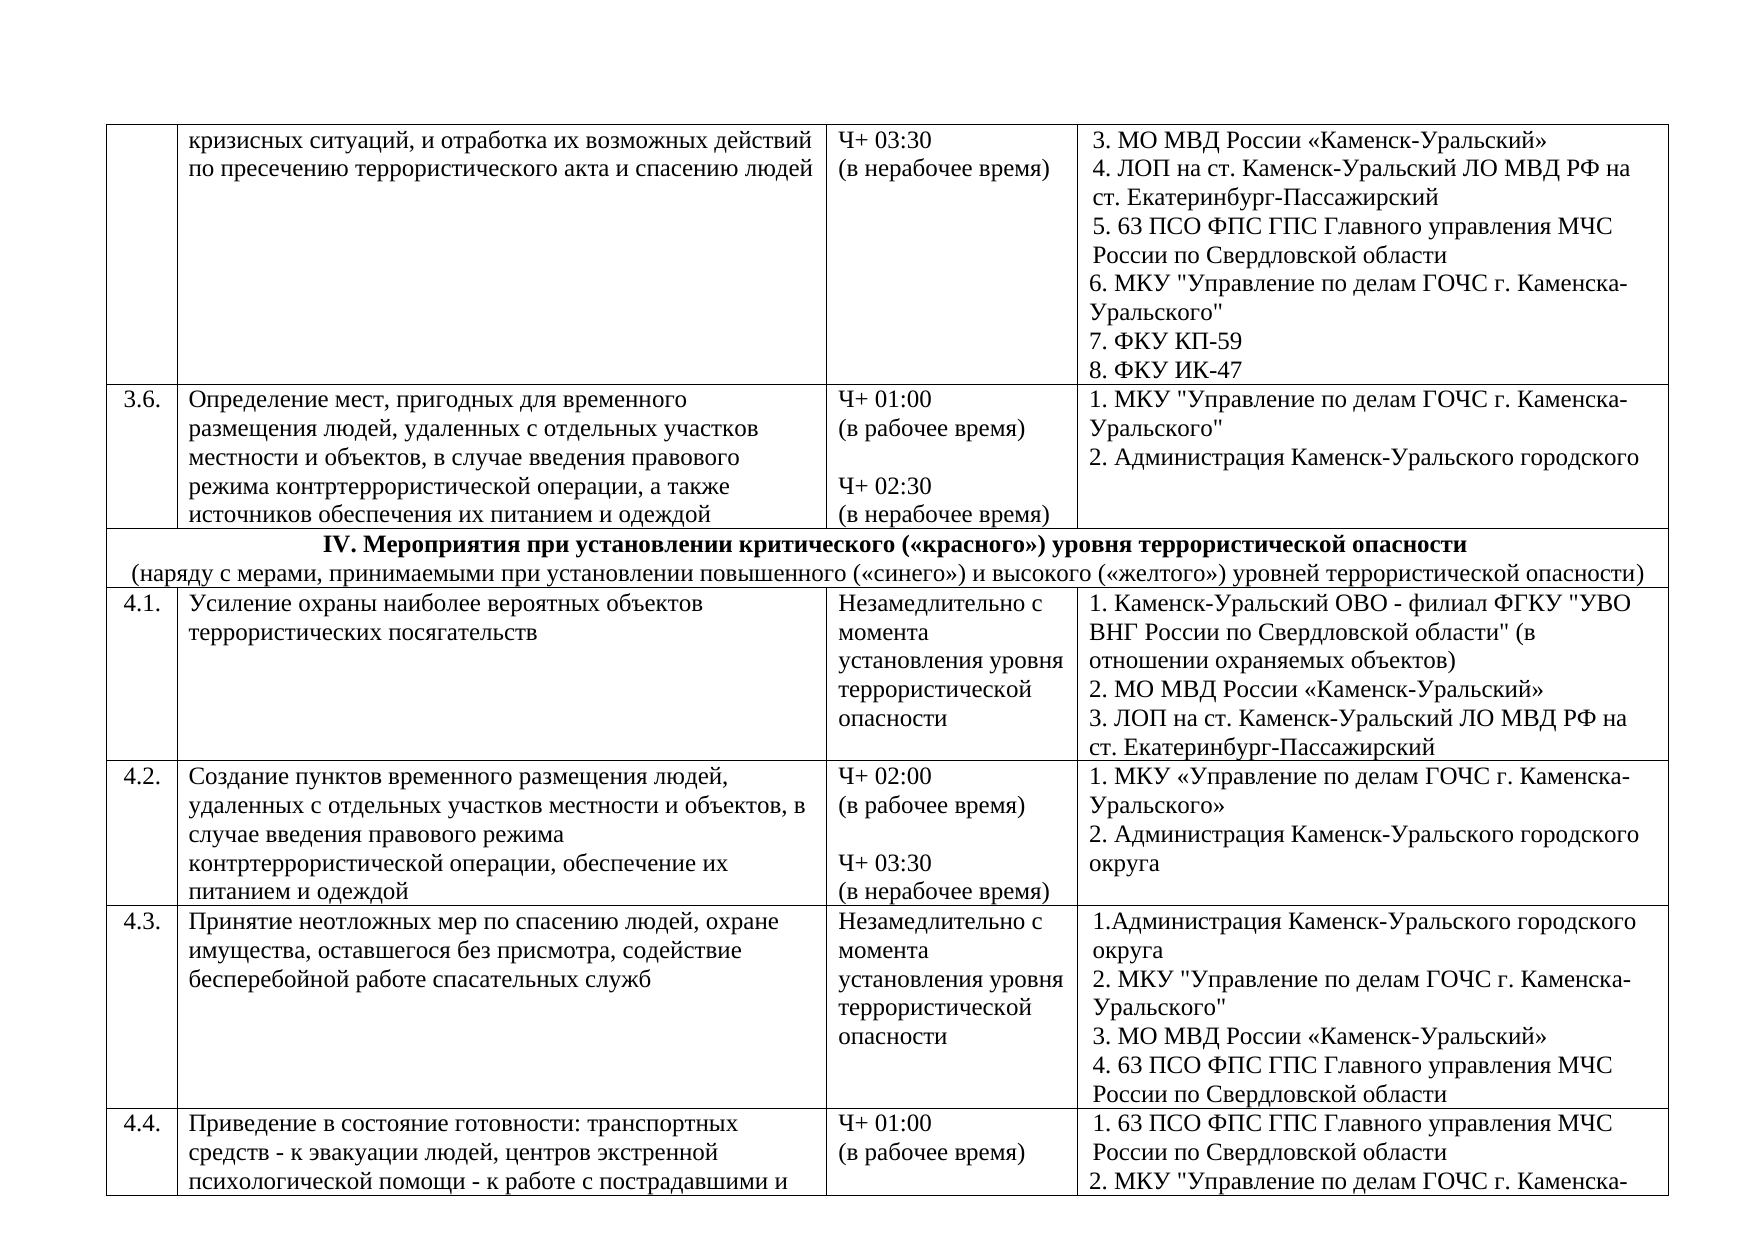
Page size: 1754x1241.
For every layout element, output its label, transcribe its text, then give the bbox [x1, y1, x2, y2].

table_cell 1. МКУ «Управление по делам ГОЧС г. Каменска-Уральского» 2. Администрация Каменск-Уральского городского округа [1078, 761, 1668, 905]
table_cell Принятие неотложных мер по спасению людей, охране имущества, оставшегося без присмотра, содействие бесперебойной работе спасательных служб [178, 906, 826, 1107]
table_cell 3.6. [107, 385, 177, 528]
table_cell IV. Мероприятия при установлении критического («красного») уровня террористической опасности (наряду с мерами, принимаемыми при установлении повышенного («синего») и высокого («желтого») уровней террористической опасности) [107, 529, 1668, 587]
table_cell Незамедлительно с момента установления уровня террористической опасности [827, 588, 1077, 760]
table_cell Ч+ 03:30 (в нерабочее время) [827, 125, 1077, 383]
table_cell Усиление охраны наиболее вероятных объектов террористических посягательств [178, 588, 826, 760]
table_cell Приведение в состояние готовности: транспортных средств - к эвакуации людей, центров экстренной психологической помощи - к работе с пострадавшими и [178, 1109, 826, 1195]
table_cell 4.2. [107, 761, 177, 905]
table_cell Ч+ 01:00 (в рабочее время) Ч+ 02:30 (в нерабочее время) [827, 385, 1077, 528]
table_cell кризисных ситуаций, и отработка их возможных действий по пресечению террористического акта и спасению людей [178, 125, 826, 383]
table_cell 4.4. [107, 1109, 177, 1195]
table_cell [107, 125, 177, 383]
table_cell 1. 63 ПСО ФПС ГПС Главного управления МЧС России по Свердловской области 2. МКУ "Управление по делам ГОЧС г. Каменска- [1078, 1109, 1668, 1195]
table_cell 1. Каменск-Уральский ОВО - филиал ФГКУ "УВО ВНГ России по Свердловской области" (в отношении охраняемых объектов) 2. МО МВД России «Каменск-Уральский» 3. ЛОП на ст. Каменск-Уральский ЛО МВД РФ на ст. Екатеринбург-Пассажирский [1078, 588, 1668, 760]
table_cell 1.Администрация Каменск-Уральского городского округа 2. МКУ "Управление по делам ГОЧС г. Каменска-Уральского" 3. МО МВД России «Каменск-Уральский» 4. 63 ПСО ФПС ГПС Главного управления МЧС России по Свердловской области [1078, 906, 1668, 1107]
table_cell 4.1. [107, 588, 177, 760]
table_cell 4.3. [107, 906, 177, 1107]
table_cell Определение мест, пригодных для временного размещения людей, удаленных с отдельных участков местности и объектов, в случае введения правового режима контртеррористической операции, а также источников обеспечения их питанием и одеждой [178, 385, 826, 528]
table_cell Ч+ 02:00 (в рабочее время) Ч+ 03:30 (в нерабочее время) [827, 761, 1077, 905]
table_cell 1. МКУ "Управление по делам ГОЧС г. Каменска-Уральского" 2. Администрация Каменск-Уральского городского [1078, 385, 1668, 528]
table_cell Ч+ 01:00 (в рабочее время) [827, 1109, 1077, 1195]
table_cell Создание пунктов временного размещения людей, удаленных с отдельных участков местности и объектов, в случае введения правового режима контртеррористической операции, обеспечение их питанием и одеждой [178, 761, 826, 905]
table_cell Незамедлительно с момента установления уровня террористической опасности [827, 906, 1077, 1107]
table_cell 3. МО МВД России «Каменск-Уральский» 4. ЛОП на ст. Каменск-Уральский ЛО МВД РФ на ст. Екатеринбург-Пассажирский 5. 63 ПСО ФПС ГПС Главного управления МЧС России по Свердловской области 6. МКУ "Управление по делам ГОЧС г. Каменска-Уральского" 7. ФКУ КП-59 8. ФКУ ИК-47 [1078, 125, 1668, 383]
